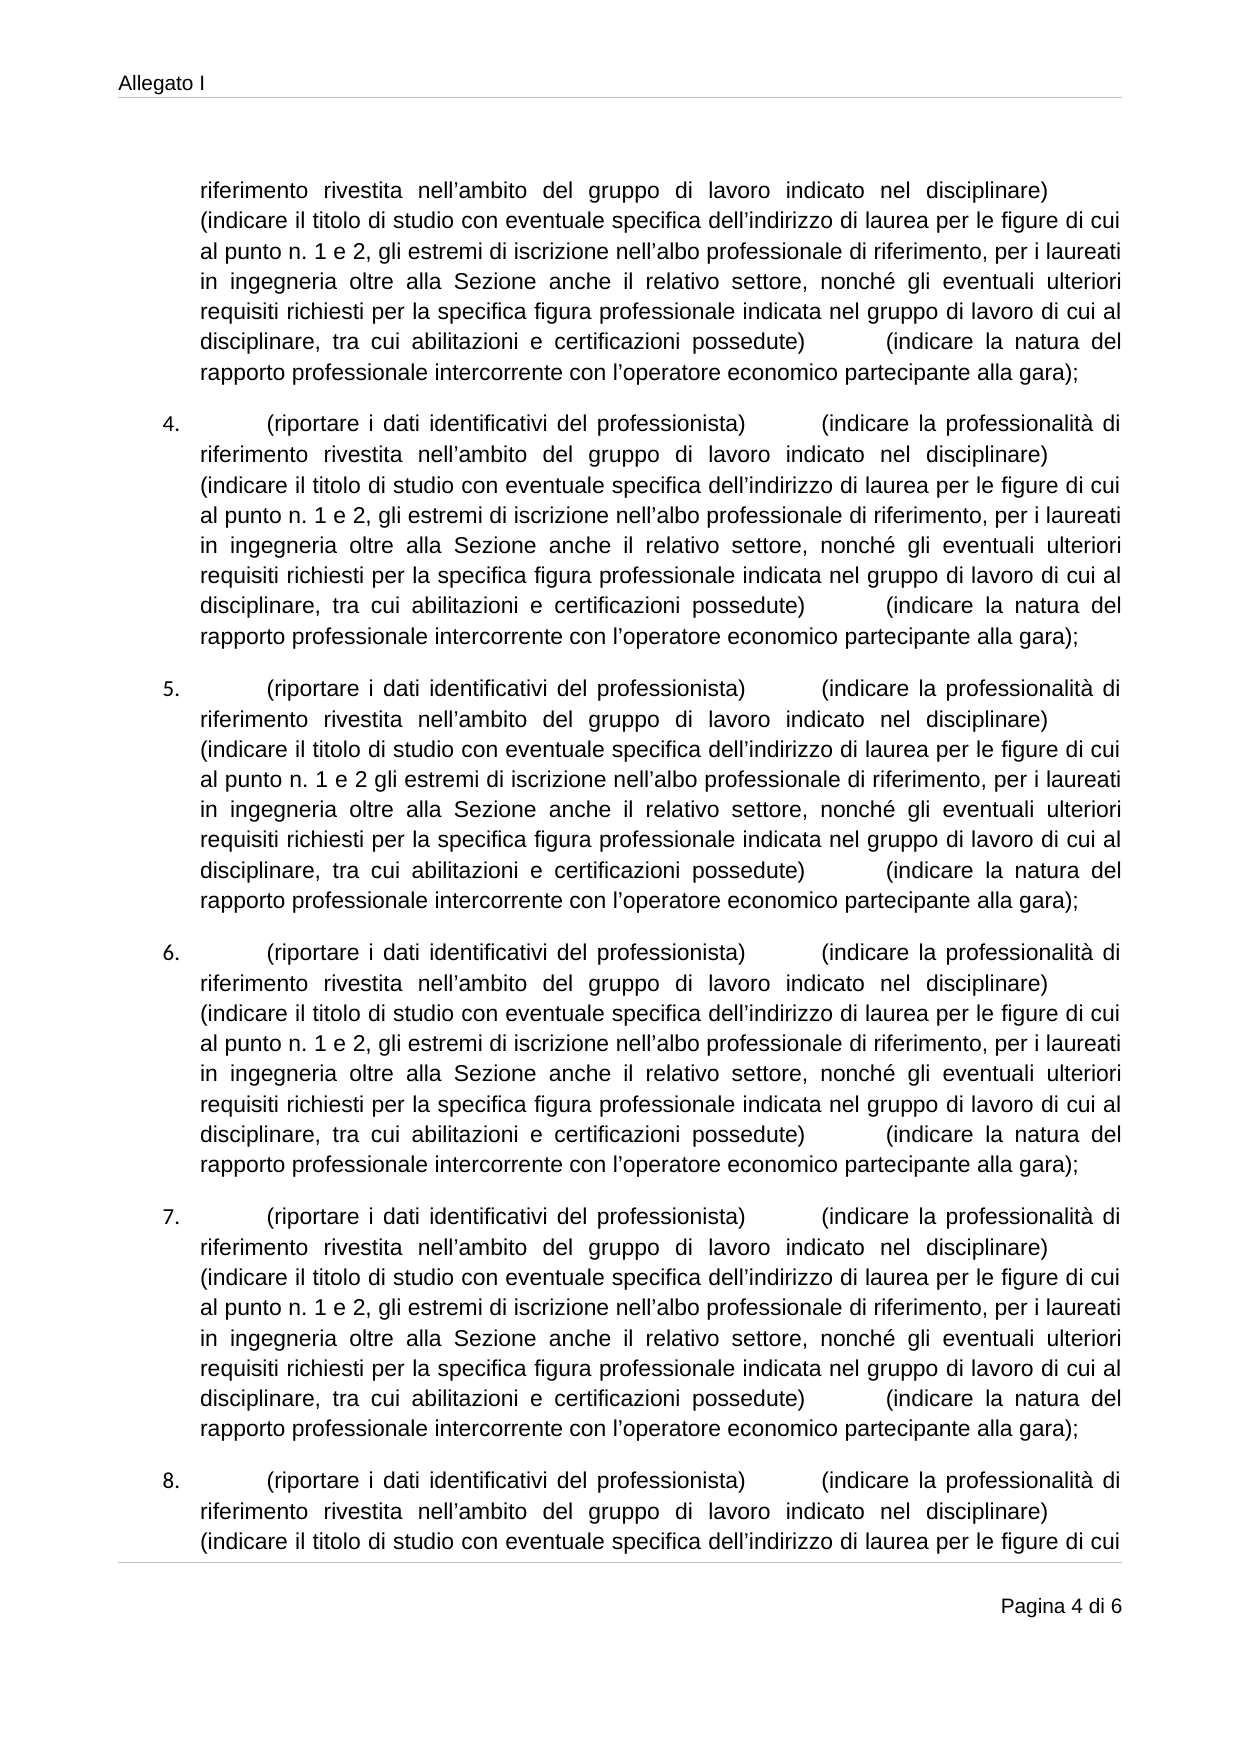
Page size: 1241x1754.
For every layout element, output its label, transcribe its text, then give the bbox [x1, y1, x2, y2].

list riferimento rivestita nell’ambito del gruppo di lavoro indicato nel disciplinare) (indicare il titolo di studio con eventuale specifica dell’indirizzo di laurea per le figure di cui al punto n. 1 e 2, gli estremi di iscrizione nell’albo professionale di riferimento, per i laureati in ingegneria oltre alla Sezione anche il relativo settore, nonché gli eventuali ulteriori requisiti richiesti per la specifica figura professionale indicata nel gruppo di lavoro di cui al disciplinare, tra cui abilitazioni e certificazioni possedute) (indicare la natura del rapporto professionale intercorrente con l’operatore economico partecipante alla gara); [162, 177, 1122, 385]
list (riportare i dati identificativi del professionista) (indicare la professionalità di riferimento rivestita nell’ambito del gruppo di lavoro indicato nel disciplinare) (indicare il titolo di studio con eventuale specifica dell’indirizzo di laurea per le figure di cui [162, 1466, 1122, 1554]
list (riportare i dati identificativi del professionista) (indicare la professionalità di riferimento rivestita nell’ambito del gruppo di lavoro indicato nel disciplinare) (indicare il titolo di studio con eventuale specifica dell’indirizzo di laurea per le figure di cui al punto n. 1 e 2, gli estremi di iscrizione nell’albo professionale di riferimento, per i laureati in ingegneria oltre alla Sezione anche il relativo settore, nonché gli eventuali ulteriori requisiti richiesti per la specifica figura professionale indicata nel gruppo di lavoro di cui al disciplinare, tra cui abilitazioni e certificazioni possedute) (indicare la natura del rapporto professionale intercorrente con l’operatore economico partecipante alla gara); [162, 409, 1122, 649]
list (riportare i dati identificativi del professionista) (indicare la professionalità di riferimento rivestita nell’ambito del gruppo di lavoro indicato nel disciplinare) (indicare il titolo di studio con eventuale specifica dell’indirizzo di laurea per le figure di cui al punto n. 1 e 2, gli estremi di iscrizione nell’albo professionale di riferimento, per i laureati in ingegneria oltre alla Sezione anche il relativo settore, nonché gli eventuali ulteriori requisiti richiesti per la specifica figura professionale indicata nel gruppo di lavoro di cui al disciplinare, tra cui abilitazioni e certificazioni possedute) (indicare la natura del rapporto professionale intercorrente con l’operatore economico partecipante alla gara); [162, 1202, 1122, 1441]
list (riportare i dati identificativi del professionista) (indicare la professionalità di riferimento rivestita nell’ambito del gruppo di lavoro indicato nel disciplinare) (indicare il titolo di studio con eventuale specifica dell’indirizzo di laurea per le figure di cui al punto n. 1 e 2, gli estremi di iscrizione nell’albo professionale di riferimento, per i laureati in ingegneria oltre alla Sezione anche il relativo settore, nonché gli eventuali ulteriori requisiti richiesti per la specifica figura professionale indicata nel gruppo di lavoro di cui al disciplinare, tra cui abilitazioni e certificazioni possedute) (indicare la natura del rapporto professionale intercorrente con l’operatore economico partecipante alla gara); [162, 938, 1122, 1177]
list (riportare i dati identificativi del professionista) (indicare la professionalità di riferimento rivestita nell’ambito del gruppo di lavoro indicato nel disciplinare) (indicare il titolo di studio con eventuale specifica dell’indirizzo di laurea per le figure di cui al punto n. 1 e 2 gli estremi di iscrizione nell’albo professionale di riferimento, per i laureati in ingegneria oltre alla Sezione anche il relativo settore, nonché gli eventuali ulteriori requisiti richiesti per la specifica figura professionale indicata nel gruppo di lavoro di cui al disciplinare, tra cui abilitazioni e certificazioni possedute) (indicare la natura del rapporto professionale intercorrente con l’operatore economico partecipante alla gara); [162, 674, 1122, 913]
